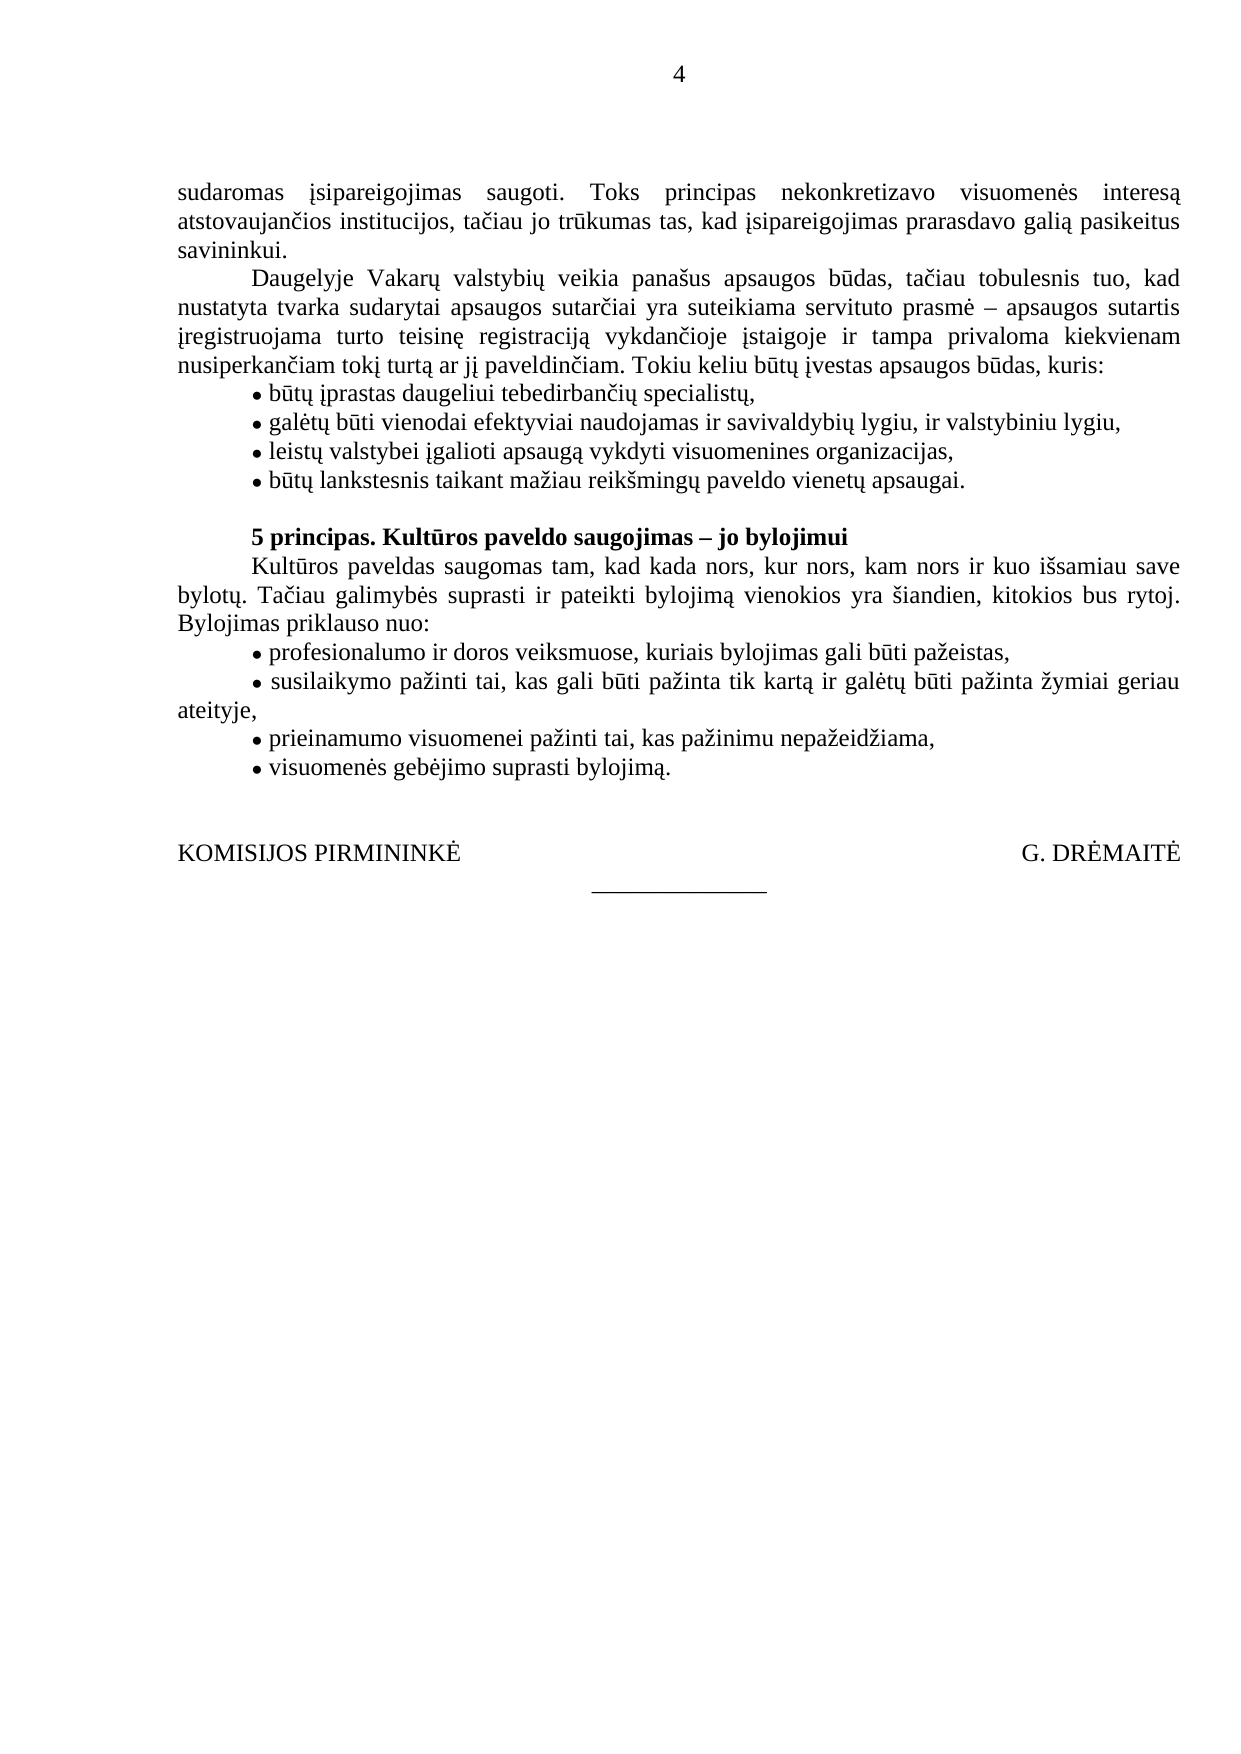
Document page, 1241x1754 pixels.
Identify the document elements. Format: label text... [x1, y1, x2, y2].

text ● susilaikymo pažinti tai, kas gali būti pažinta tik kartą ir galėtų būti pažinta žymiai geriau ateityje, [177, 666, 1181, 723]
text ● būtų įprastas daugeliui tebedirbančių specialistų, [177, 378, 1181, 407]
text ● galėtų būti vienodai efektyviai naudojamas ir savivaldybių lygiu, ir valstybiniu lygiu, [177, 407, 1181, 436]
text ● profesionalumo ir doros veiksmuose, kuriais bylojimas gali būti pažeistas, [177, 637, 1181, 666]
text Kultūros paveldas saugomas tam, kad kada nors, kur nors, kam nors ir kuo išsamiau save bylotų. Tačiau galimybės suprasti ir pateikti bylojimą vienokios yra šiandien, kitokios bus rytoj. Bylojimas priklauso nuo: [177, 551, 1181, 637]
text ● prieinamumo visuomenei pažinti tai, kas pažinimu nepažeidžiama, [177, 723, 1181, 752]
text ● būtų lankstesnis taikant mažiau reikšmingų paveldo vienetų apsaugai. [177, 465, 1181, 493]
text ● leistų valstybei įgalioti apsaugą vykdyti visuomenines organizacijas, [177, 436, 1181, 465]
text sudaromas įsipareigojimas saugoti. Toks principas nekonkretizavo visuomenės interesą atstovaujančios institucijos, tačiau jo trūkumas tas, kad įsipareigojimas prarasdavo galią pasikeitus savininkui. [177, 177, 1181, 263]
text KOMISIJOS PIRMININKĖ G. DRĖMAITĖ [177, 838, 1181, 867]
text 5 principas. Kultūros paveldo saugojimas – jo bylojimui [177, 522, 1181, 551]
text Daugelyje Vakarų valstybių veikia panašus apsaugos būdas, tačiau tobulesnis tuo, kad nustatyta tvarka sudarytai apsaugos sutarčiai yra suteikiama servituto prasmė – apsaugos sutartis įregistruojama turto teisinę registraciją vykdančioje įstaigoje ir tampa privaloma kiekvienam nusiperkančiam tokį turtą ar jį paveldinčiam. Tokiu keliu būtų įvestas apsaugos būdas, kuris: [177, 263, 1181, 378]
text ● visuomenės gebėjimo suprasti bylojimą. [177, 752, 1181, 781]
text ______________ [177, 867, 1181, 896]
